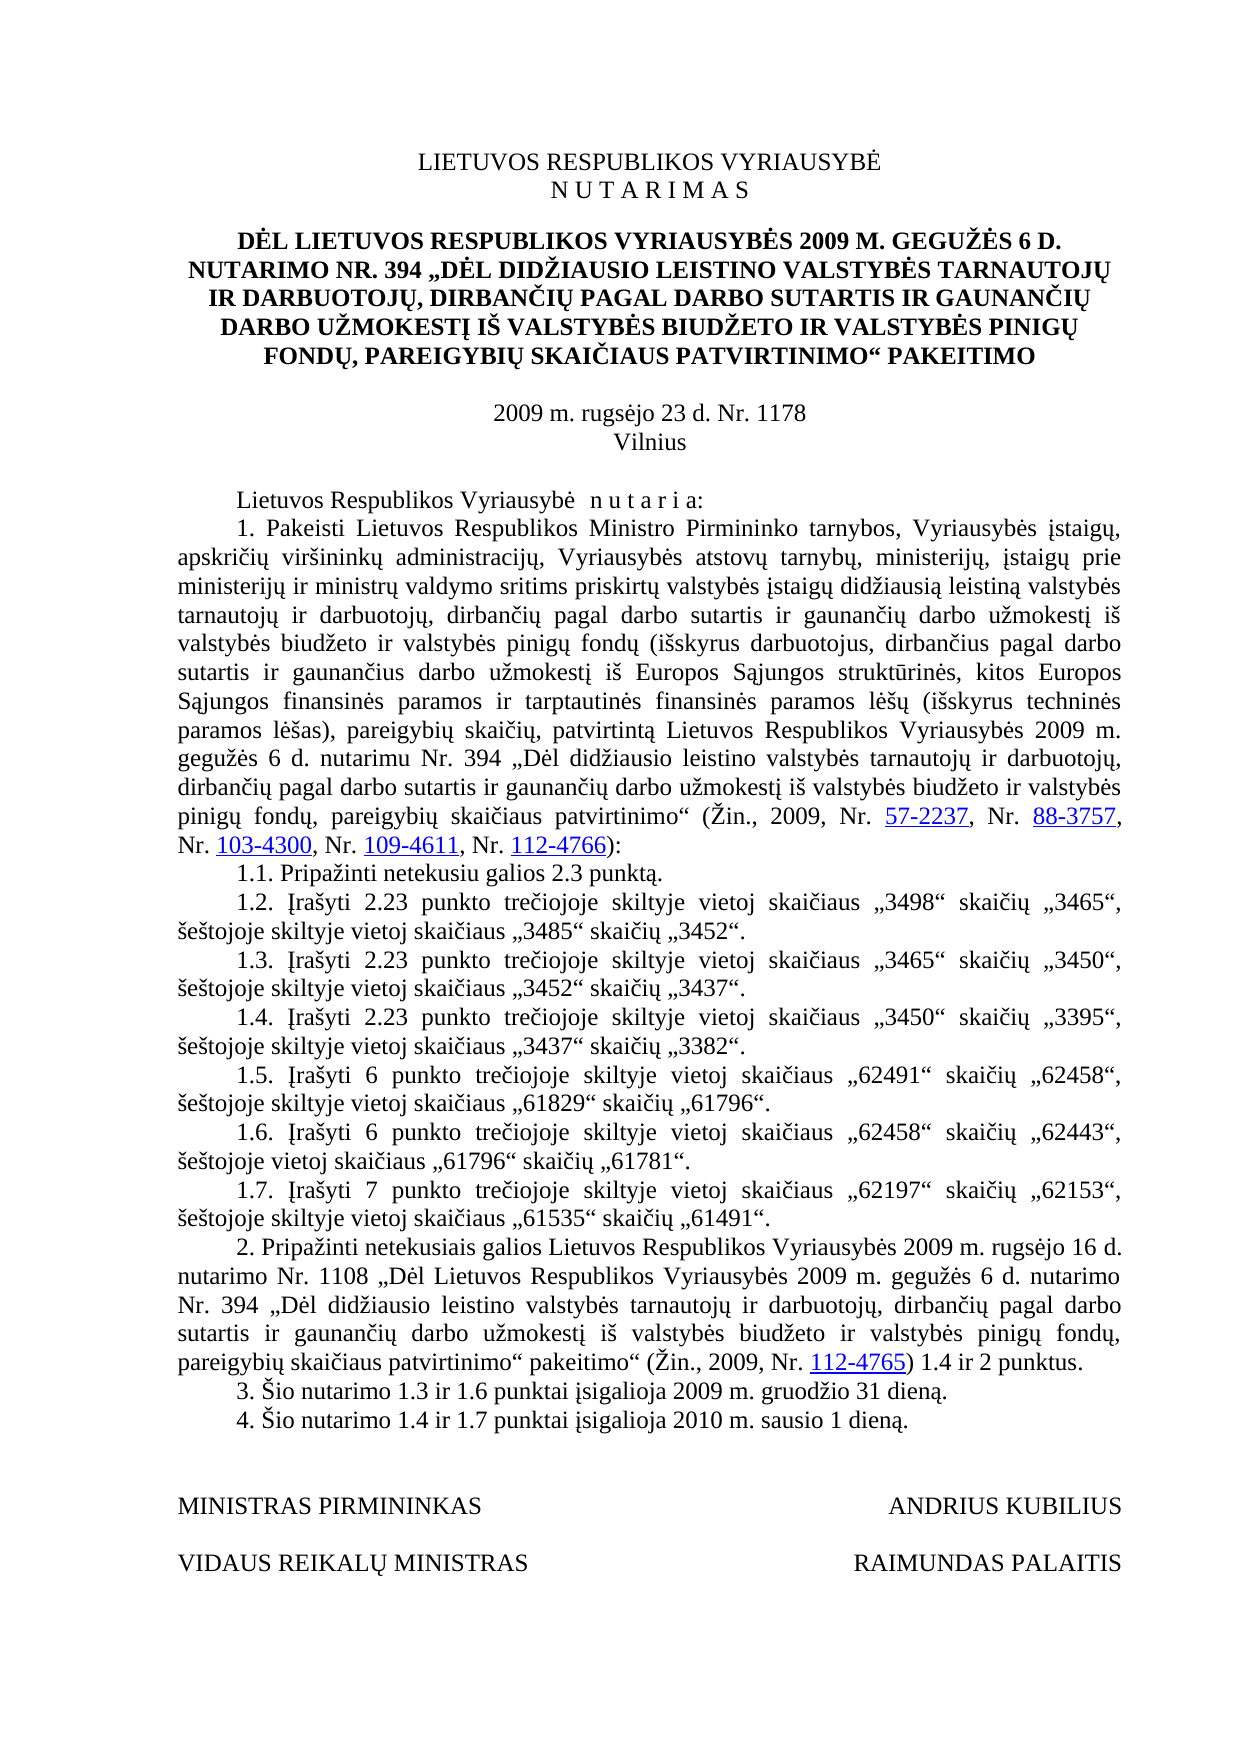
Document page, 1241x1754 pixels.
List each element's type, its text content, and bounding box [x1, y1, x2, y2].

text 2009 m. rugsėjo 23 d. Nr. 1178 [177, 398, 1122, 427]
text MINISTRAS PIRMININKAS ANDRIUS KUBILIUS [177, 1491, 1122, 1520]
text DĖL Lietuvos Respublikos VYRIAUSYBĖS 2009 m. GEGUŽĖS 6 d. NUTARIMO Nr. 394 „DĖL DIDŽIAUSIO LEISTINO VALSTYBĖS TARNAUTOJŲ IR DARBUOTOJŲ, DIRBANČIŲ PAGAL DARBO SUTARTIS IR GAUNANČIŲ DARBO UŽMOKESTĮ IŠ VALSTYBĖS BIUDŽETO IR VALSTYBĖS PINIGŲ FONDŲ, PAREIGYBIŲ SKAIČIAUS PATVIRTINIMO“ pakeitimo [177, 226, 1122, 370]
text NUTARIMAS [177, 176, 1122, 204]
text 1. Pakeisti Lietuvos Respublikos Ministro Pirmininko tarnybos, Vyriausybės įstaigų, apskričių viršininkų administracijų, Vyriausybės atstovų tarnybų, ministerijų, įstaigų prie ministerijų ir ministrų valdymo sritims priskirtų valstybės įstaigų didžiausią leistiną valstybės tarnautojų ir darbuotojų, dirbančių pagal darbo sutartis ir gaunančių darbo užmokestį iš valstybės biudžeto ir valstybės pinigų fondų (išskyrus darbuotojus, dirbančius pagal darbo sutartis ir gaunančius darbo užmokestį iš Europos Sąjungos struktūrinės, kitos Europos Sąjungos finansinės paramos ir tarptautinės finansinės paramos lėšų (išskyrus techninės paramos lėšas), pareigybių skaičių, patvirtintą Lietuvos Respublikos Vyriausybės 2009 m. gegužės 6 d. nutarimu Nr. 394 „Dėl didžiausio leistino valstybės tarnautojų ir darbuotojų, dirbančių pagal darbo sutartis ir gaunančių darbo užmokestį iš valstybės biudžeto ir valstybės pinigų fondų, pareigybių skaičiaus patvirtinimo“ (Žin., 2009, Nr. 57-2237, Nr. 88-3757, Nr. 103-4300, Nr. 109-4611, Nr. 112-4766): [177, 513, 1122, 858]
text 1.7. Įrašyti 7 punkto trečiojoje skiltyje vietoj skaičiaus „62197“ skaičių „62153“, šeštojoje skiltyje vietoj skaičiaus „61535“ skaičių „61491“. [177, 1175, 1122, 1232]
text 1.2. Įrašyti 2.23 punkto trečiojoje skiltyje vietoj skaičiaus „3498“ skaičių „3465“, šeštojoje skiltyje vietoj skaičiaus „3485“ skaičių „3452“. [177, 887, 1122, 945]
text 1.1. Pripažinti netekusiu galios 2.3 punktą. [177, 858, 1122, 887]
text 1.5. Įrašyti 6 punkto trečiojoje skiltyje vietoj skaičiaus „62491“ skaičių „62458“, šeštojoje skiltyje vietoj skaičiaus „61829“ skaičių „61796“. [177, 1060, 1122, 1117]
text 3. Šio nutarimo 1.3 ir 1.6 punktai įsigalioja 2009 m. gruodžio 31 dieną. [177, 1376, 1122, 1405]
text Lietuvos Respublikos Vyriausybė [177, 147, 1122, 176]
text 1.4. Įrašyti 2.23 punkto trečiojoje skiltyje vietoj skaičiaus „3450“ skaičių „3395“, šeštojoje skiltyje vietoj skaičiaus „3437“ skaičių „3382“. [177, 1002, 1122, 1060]
text 1.6. Įrašyti 6 punkto trečiojoje skiltyje vietoj skaičiaus „62458“ skaičių „62443“, šeštojoje vietoj skaičiaus „61796“ skaičių „61781“. [177, 1117, 1122, 1175]
text 4. Šio nutarimo 1.4 ir 1.7 punktai įsigalioja 2010 m. sausio 1 dieną. [177, 1405, 1122, 1433]
text 1.3. Įrašyti 2.23 punkto trečiojoje skiltyje vietoj skaičiaus „3465“ skaičių „3450“, šeštojoje skiltyje vietoj skaičiaus „3452“ skaičių „3437“. [177, 945, 1122, 1002]
text Lietuvos Respublikos Vyriausybė nutaria: [177, 485, 1122, 513]
text VIDAUS REIKALŲ MINISTRAS RAIMUNDAS PALAITIS [177, 1548, 1122, 1577]
text 2. Pripažinti netekusiais galios Lietuvos Respublikos Vyriausybės 2009 m. rugsėjo 16 d. nutarimo Nr. 1108 „Dėl Lietuvos Respublikos Vyriausybės 2009 m. gegužės 6 d. nutarimo Nr. 394 „Dėl didžiausio leistino valstybės tarnautojų ir darbuotojų, dirbančių pagal darbo sutartis ir gaunančių darbo užmokestį iš valstybės biudžeto ir valstybės pinigų fondų, pareigybių skaičiaus patvirtinimo“ pakeitimo“ (Žin., 2009, Nr. 112-4765) 1.4 ir 2 punktus. [177, 1232, 1122, 1376]
text Vilnius [177, 427, 1122, 456]
